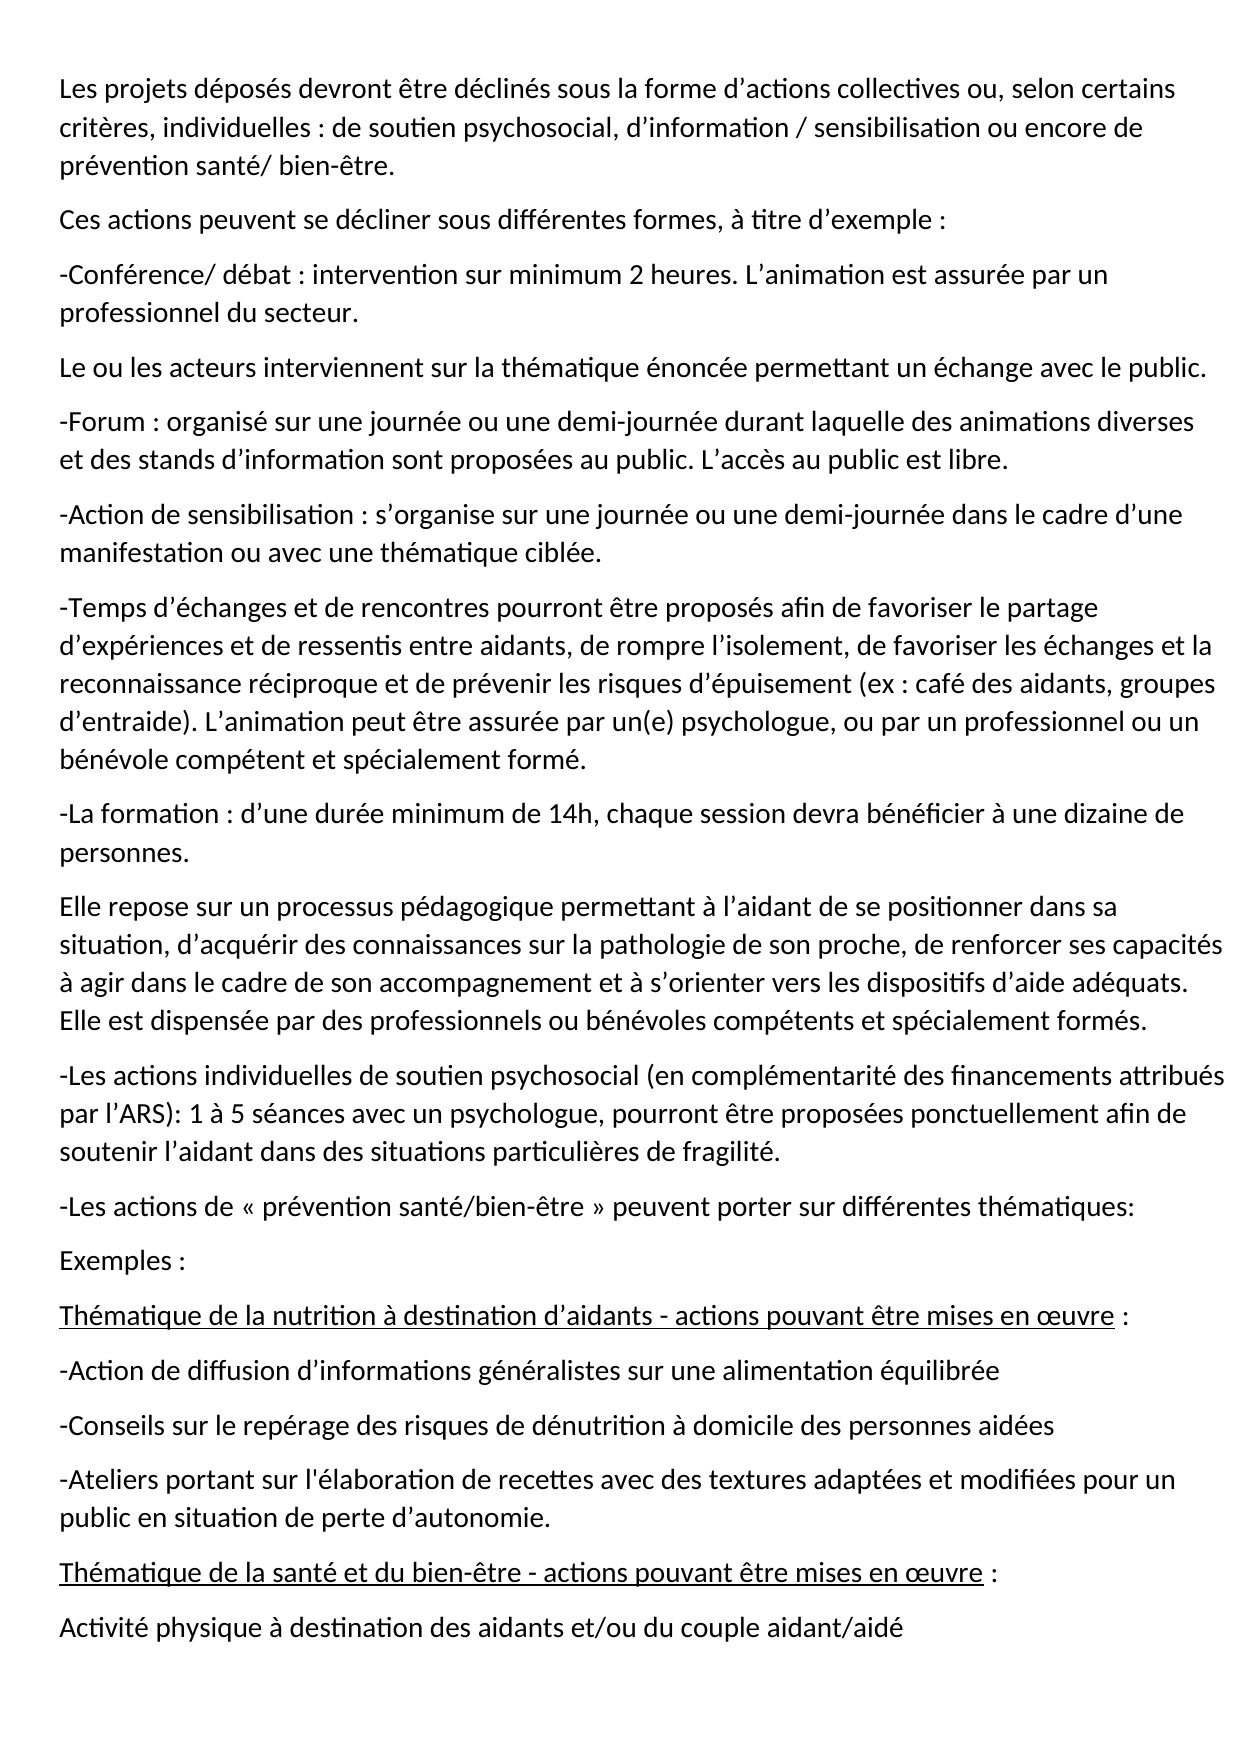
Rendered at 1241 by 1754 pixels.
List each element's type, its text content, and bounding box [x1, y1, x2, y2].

text -Action de sensibilisation : s’organise sur une journée ou une demi-journée dans le cadre d’une manifestation ou avec une thématique ciblée. [59, 496, 1226, 570]
text Le ou les acteurs interviennent sur la thématique énoncée permettant un échange avec le public. [59, 349, 1226, 384]
text -La formation : d’une durée minimum de 14h, chaque session devra bénéficier à une dizaine de personnes. [59, 796, 1226, 869]
text Activité physique à destination des aidants et/ou du couple aidant/aidé [59, 1609, 1226, 1644]
text -Temps d’échanges et de rencontres pourront être proposés afin de favoriser le partage d’expériences et de ressentis entre aidants, de rompre l’isolement, de favoriser les échanges et la reconnaissance réciproque et de prévenir les risques d’épuisement (ex : café des aidants, groupes d’entraide). L’animation peut être assurée par un(e) psychologue, ou par un professionnel ou un bénévole compétent et spécialement formé. [59, 589, 1226, 777]
text -Forum : organisé sur une journée ou une demi-journée durant laquelle des animations diverses et des stands d’information sont proposées au public. L’accès au public est libre. [59, 403, 1226, 477]
text Ces actions peuvent se décliner sous différentes formes, à titre d’exemple : [59, 201, 1226, 237]
text Elle repose sur un processus pédagogique permettant à l’aidant de se positionner dans sa situation, d’acquérir des connaissances sur la pathologie de son proche, de renforcer ses capacités à agir dans le cadre de son accompagnement et à s’orienter vers les dispositifs d’aide adéquats. Elle est dispensée par des professionnels ou bénévoles compétents et spécialement formés. [59, 888, 1226, 1038]
text Les projets déposés devront être déclinés sous la forme d’actions collectives ou, selon certains critères, individuelles : de soutien psychosocial, d’information / sensibilisation ou encore de prévention santé/ bien-être. [59, 71, 1226, 182]
text -Les actions individuelles de soutien psychosocial (en complémentarité des financements attribués par l’ARS): 1 à 5 séances avec un psychologue, pourront être proposées ponctuellement afin de soutenir l’aidant dans des situations particulières de fragilité. [59, 1057, 1226, 1169]
text -Ateliers portant sur l'élaboration de recettes avec des textures adaptées et modifiées pour un public en situation de perte d’autonomie. [59, 1461, 1226, 1535]
text -Conférence/ débat : intervention sur minimum 2 heures. L’animation est assurée par un professionnel du secteur. [59, 256, 1226, 330]
text -Action de diffusion d’informations généralistes sur une alimentation équilibrée [59, 1352, 1226, 1387]
text Exemples : [59, 1242, 1226, 1278]
text -Conseils sur le repérage des risques de dénutrition à domicile des personnes aidées [59, 1407, 1226, 1442]
text -Les actions de « prévention santé/bien-être » peuvent porter sur différentes thématiques: [59, 1188, 1226, 1223]
text Thématique de la santé et du bien-être - actions pouvant être mises en œuvre : [59, 1554, 1226, 1589]
text Thématique de la nutrition à destination d’aidants - actions pouvant être mises en œuvre : [59, 1297, 1226, 1333]
